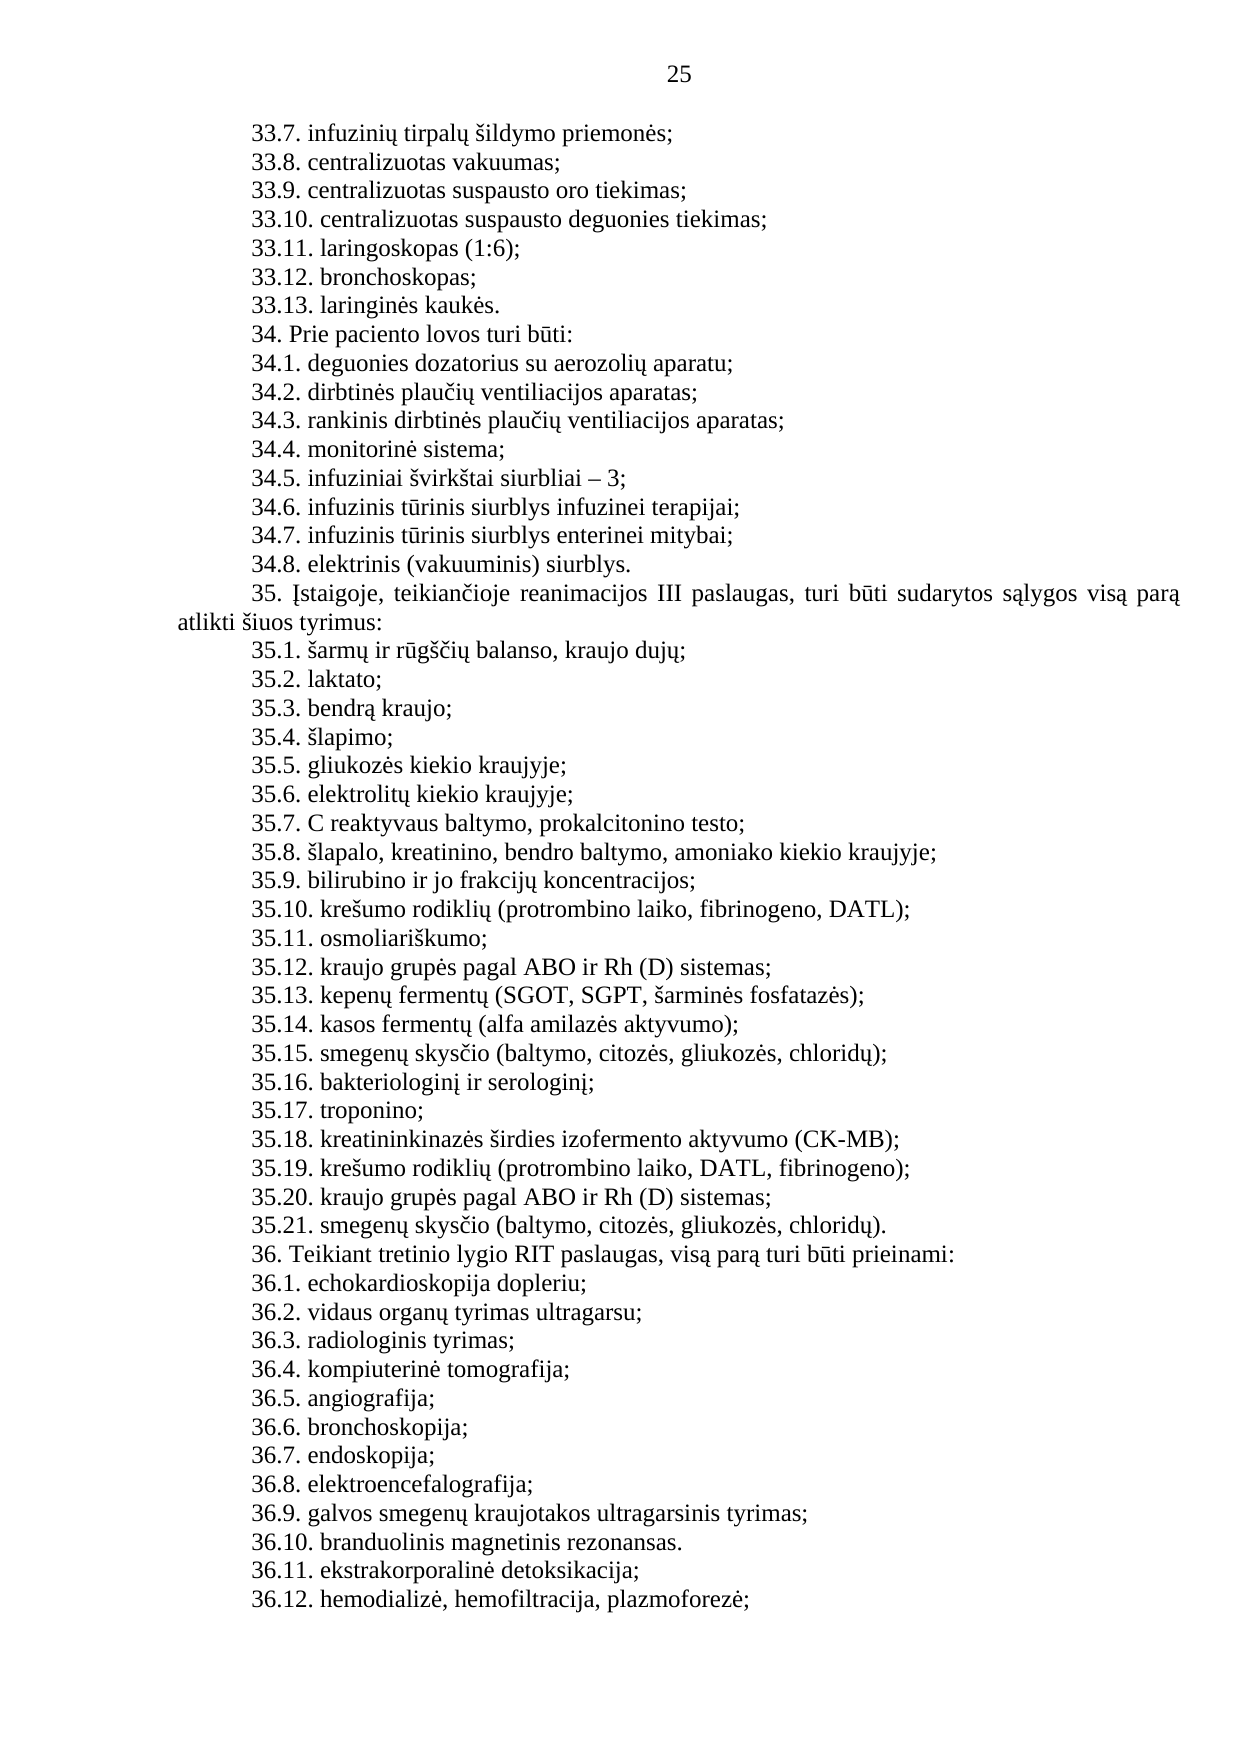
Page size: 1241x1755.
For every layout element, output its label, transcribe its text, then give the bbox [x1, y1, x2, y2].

text 36.6. bronchoskopija; [177, 1412, 1181, 1441]
text 34.3. rankinis dirbtinės plaučių ventiliacijos aparatas; [177, 406, 1181, 434]
text 36.7. endoskopija; [177, 1441, 1181, 1469]
text 35.19. krešumo rodiklių (protrombino laiko, DATL, fibrinogeno); [177, 1153, 1181, 1182]
text 35.10. krešumo rodiklių (protrombino laiko, fibrinogeno, DATL); [177, 894, 1181, 923]
text 33.12. bronchoskopas; [177, 262, 1181, 291]
text 33.7. infuzinių tirpalų šildymo priemonės; [177, 118, 1181, 147]
text 35.20. kraujo grupės pagal ABO ir Rh (D) sistemas; [177, 1182, 1181, 1211]
text 35.17. troponino; [177, 1096, 1181, 1124]
text 35.1. šarmų ir rūgščių balanso, kraujo dujų; [177, 636, 1181, 664]
text 35.14. kasos fermentų (alfa amilazės aktyvumo); [177, 1009, 1181, 1038]
text 35.12. kraujo grupės pagal ABO ir Rh (D) sistemas; [177, 952, 1181, 981]
text 35.15. smegenų skysčio (baltymo, citozės, gliukozės, chloridų); [177, 1038, 1181, 1067]
text 34.5. infuziniai švirkštai siurbliai – 3; [177, 463, 1181, 492]
text 34.7. infuzinis tūrinis siurblys enterinei mitybai; [177, 521, 1181, 549]
text 33.9. centralizuotas suspausto oro tiekimas; [177, 176, 1181, 204]
text 34.2. dirbtinės plaučių ventiliacijos aparatas; [177, 377, 1181, 406]
text 35.9. bilirubino ir jo frakcijų koncentracijos; [177, 866, 1181, 894]
text 35.2. laktato; [177, 664, 1181, 693]
text 33.11. laringoskopas (1:6); [177, 233, 1181, 262]
text 35.3. bendrą kraujo; [177, 693, 1181, 722]
text 34.8. elektrinis (vakuuminis) siurblys. [177, 549, 1181, 578]
text 36.12. hemodializė, hemofiltracija, plazmoforezė; [177, 1584, 1181, 1613]
text 36.5. angiografija; [177, 1383, 1181, 1412]
text 35.16. bakteriologinį ir serologinį; [177, 1067, 1181, 1096]
text 36.2. vidaus organų tyrimas ultragarsu; [177, 1297, 1181, 1326]
text 36.11. ekstrakorporalinė detoksikacija; [177, 1556, 1181, 1584]
text 35.7. C reaktyvaus baltymo, prokalcitonino testo; [177, 808, 1181, 837]
text 36.3. radiologinis tyrimas; [177, 1326, 1181, 1354]
text 36.9. galvos smegenų kraujotakos ultragarsinis tyrimas; [177, 1498, 1181, 1527]
text 35.5. gliukozės kiekio kraujyje; [177, 751, 1181, 779]
text 35.11. osmoliariškumo; [177, 923, 1181, 952]
text 35. Įstaigoje, teikiančioje reanimacijos III paslaugas, turi būti sudarytos sąlygos visą parą atlikti šiuos tyrimus: [177, 578, 1181, 636]
text 35.13. kepenų fermentų (SGOT, SGPT, šarminės fosfatazės); [177, 981, 1181, 1009]
text 35.4. šlapimo; [177, 722, 1181, 751]
text 36.8. elektroencefalografija; [177, 1469, 1181, 1498]
text 35.18. kreatininkinazės širdies izofermento aktyvumo (CK-MB); [177, 1124, 1181, 1153]
text 34. Prie paciento lovos turi būti: [177, 319, 1181, 348]
text 36.10. branduolinis magnetinis rezonansas. [177, 1527, 1181, 1556]
text 33.10. centralizuotas suspausto deguonies tiekimas; [177, 204, 1181, 233]
text 34.1. deguonies dozatorius su aerozolių aparatu; [177, 348, 1181, 377]
text 36.1. echokardioskopija dopleriu; [177, 1268, 1181, 1297]
text 34.6. infuzinis tūrinis siurblys infuzinei terapijai; [177, 492, 1181, 521]
text 34.4. monitorinė sistema; [177, 434, 1181, 463]
text 33.8. centralizuotas vakuumas; [177, 147, 1181, 176]
text 33.13. laringinės kaukės. [177, 291, 1181, 319]
text 36.4. kompiuterinė tomografija; [177, 1354, 1181, 1383]
text 36. Teikiant tretinio lygio RIT paslaugas, visą parą turi būti prieinami: [177, 1239, 1181, 1268]
text 35.8. šlapalo, kreatinino, bendro baltymo, amoniako kiekio kraujyje; [177, 837, 1181, 866]
text 35.6. elektrolitų kiekio kraujyje; [177, 779, 1181, 808]
text 35.21. smegenų skysčio (baltymo, citozės, gliukozės, chloridų). [177, 1211, 1181, 1239]
